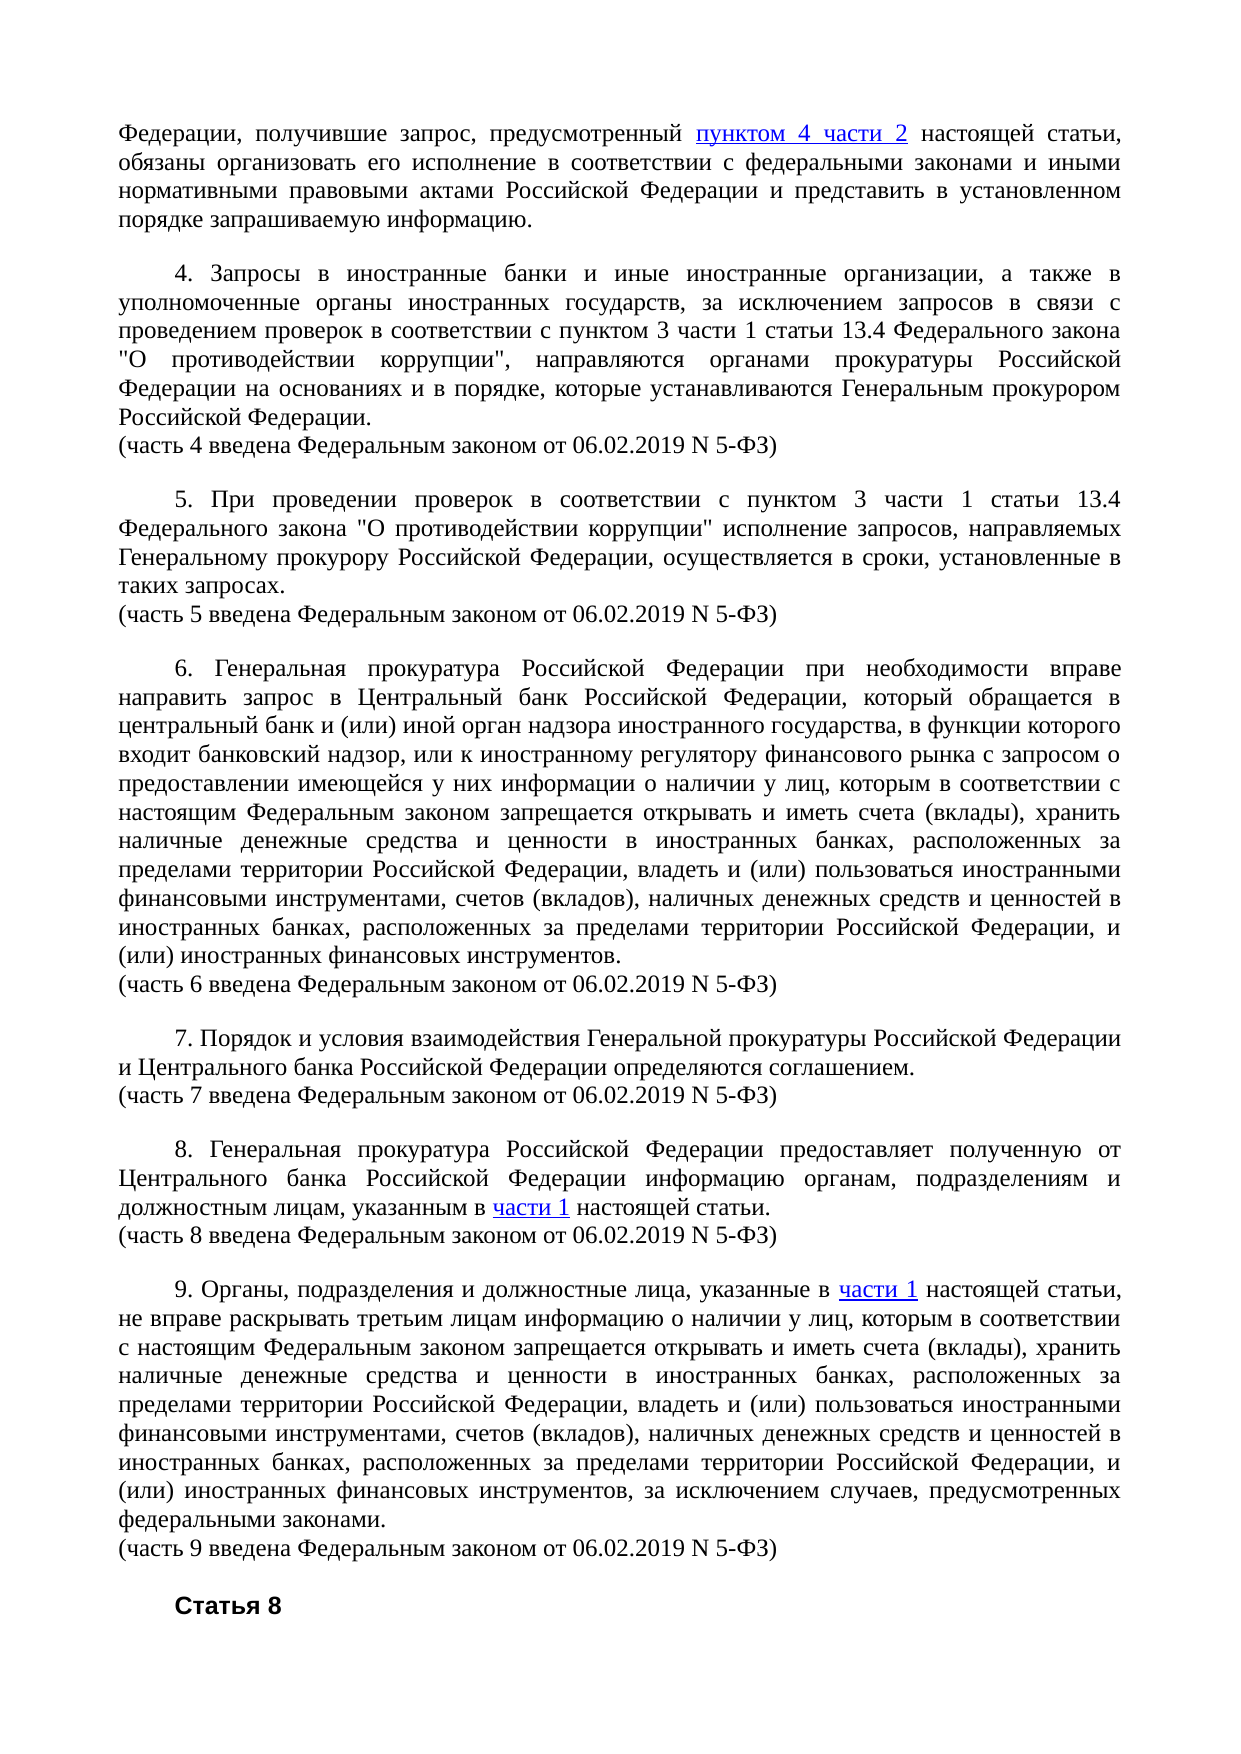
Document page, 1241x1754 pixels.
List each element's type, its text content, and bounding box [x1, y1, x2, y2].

text 9. Органы, подразделения и должностные лица, указанные в части 1 настоящей статьи, не вправе раскрывать третьим лицам информацию о наличии у лиц, которым в соответствии с настоящим Федеральным законом запрещается открывать и иметь счета (вклады), хранить наличные денежные средства и ценности в иностранных банках, расположенных за пределами территории Российской Федерации, владеть и (или) пользоваться иностранными финансовыми инструментами, счетов (вкладов), наличных денежных средств и ценностей в иностранных банках, расположенных за пределами территории Российской Федерации, и (или) иностранных финансовых инструментов, за исключением случаев, предусмотренных федеральными законами. [118, 1274, 1122, 1533]
text Федерации, получившие запрос, предусмотренный пунктом 4 части 2 настоящей статьи, обязаны организовать его исполнение в соответствии с федеральными законами и иными нормативными правовыми актами Российской Федерации и представить в установленном порядке запрашиваемую информацию. [118, 118, 1122, 233]
title Статья 8 [118, 1591, 1122, 1619]
text 8. Генеральная прокуратура Российской Федерации предоставляет полученную от Центрального банка Российской Федерации информацию органам, подразделениям и должностным лицам, указанным в части 1 настоящей статьи. [118, 1134, 1122, 1221]
text 7. Порядок и условия взаимодействия Генеральной прокуратуры Российской Федерации и Центрального банка Российской Федерации определяются соглашением. [118, 1023, 1122, 1081]
text (часть 9 введена Федеральным законом от 06.02.2019 N 5-ФЗ) [118, 1533, 1122, 1562]
text 4. Запросы в иностранные банки и иные иностранные организации, а также в уполномоченные органы иностранных государств, за исключением запросов в связи с проведением проверок в соответствии с пунктом 3 части 1 статьи 13.4 Федерального закона "О противодействии коррупции", направляются органами прокуратуры Российской Федерации на основаниях и в порядке, которые устанавливаются Генеральным прокурором Российской Федерации. [118, 258, 1122, 431]
text (часть 4 введена Федеральным законом от 06.02.2019 N 5-ФЗ) [118, 431, 1122, 459]
text (часть 7 введена Федеральным законом от 06.02.2019 N 5-ФЗ) [118, 1081, 1122, 1109]
text 5. При проведении проверок в соответствии с пунктом 3 части 1 статьи 13.4 Федерального закона "О противодействии коррупции" исполнение запросов, направляемых Генеральному прокурору Российской Федерации, осуществляется в сроки, установленные в таких запросах. [118, 484, 1122, 599]
text 6. Генеральная прокуратура Российской Федерации при необходимости вправе направить запрос в Центральный банк Российской Федерации, который обращается в центральный банк и (или) иной орган надзора иностранного государства, в функции которого входит банковский надзор, или к иностранному регулятору финансового рынка с запросом о предоставлении имеющейся у них информации о наличии у лиц, которым в соответствии с настоящим Федеральным законом запрещается открывать и иметь счета (вклады), хранить наличные денежные средства и ценности в иностранных банках, расположенных за пределами территории Российской Федерации, владеть и (или) пользоваться иностранными финансовыми инструментами, счетов (вкладов), наличных денежных средств и ценностей в иностранных банках, расположенных за пределами территории Российской Федерации, и (или) иностранных финансовых инструментов. [118, 653, 1122, 969]
text (часть 6 введена Федеральным законом от 06.02.2019 N 5-ФЗ) [118, 969, 1122, 998]
text (часть 5 введена Федеральным законом от 06.02.2019 N 5-ФЗ) [118, 599, 1122, 628]
text (часть 8 введена Федеральным законом от 06.02.2019 N 5-ФЗ) [118, 1221, 1122, 1249]
